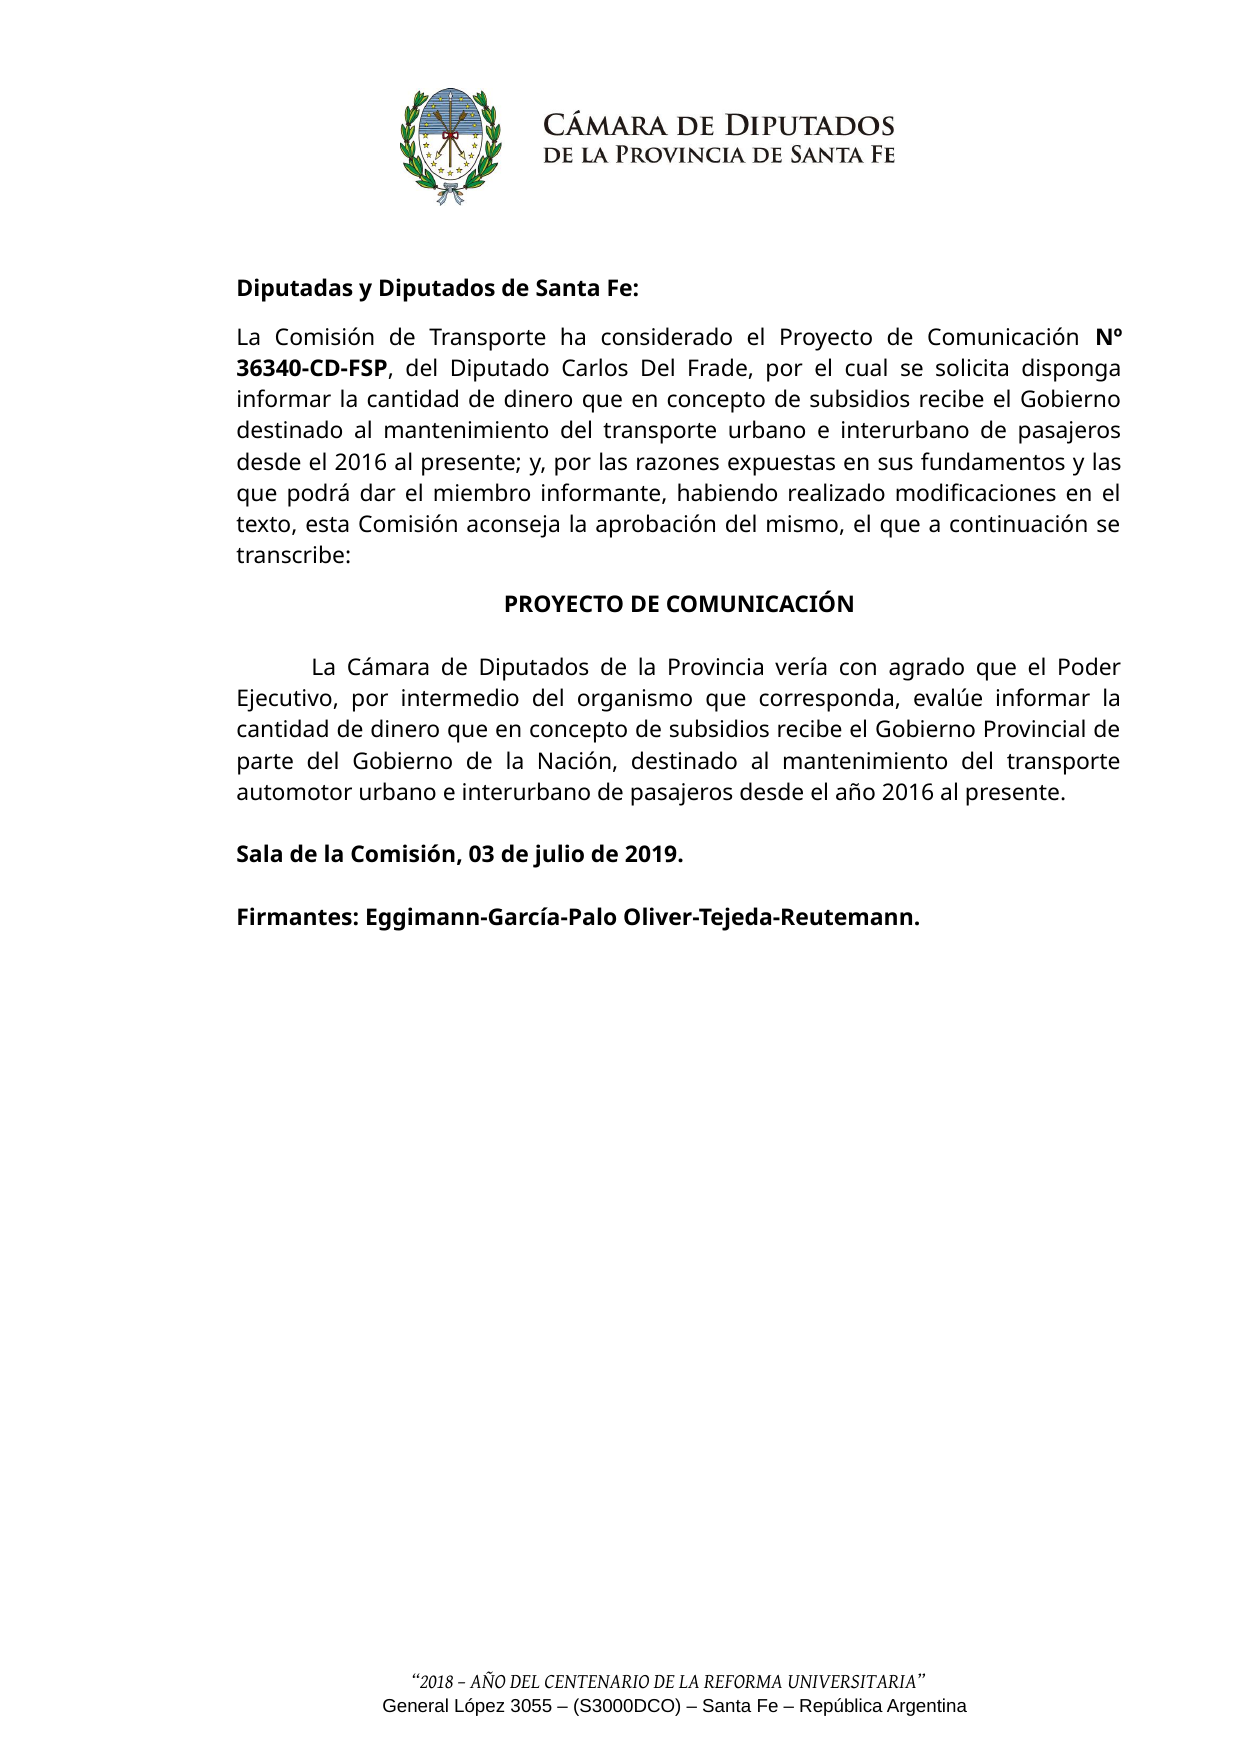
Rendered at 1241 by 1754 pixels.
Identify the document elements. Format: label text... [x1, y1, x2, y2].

text Diputadas y Diputados de Santa Fe: [236, 272, 1122, 303]
text Firmantes: Eggimann-García-Palo Oliver-Tejeda-Reutemann. [236, 901, 1122, 932]
text La Cámara de Diputados de la Provincia vería con agrado que el Poder Ejecutivo, por intermedio del organismo que corresponda, evalúe informar la cantidad de dinero que en concepto de subsidios recibe el Gobierno Provincial de parte del Gobierno de la Nación, destinado al mantenimiento del transporte automotor urbano e interurbano de pasajeros desde el año 2016 al presente. [236, 651, 1122, 807]
text Sala de la Comisión, 03 de julio de 2019. [236, 838, 1122, 869]
text La Comisión de Transporte ha considerado el Proyecto de Comunicación Nº 36340-CD-FSP, del Diputado Carlos Del Frade, por el cual se solicita disponga informar la cantidad de dinero que en concepto de subsidios recibe el Gobierno destinado al mantenimiento del transporte urbano e interurbano de pasajeros desde el 2016 al presente; y, por las razones expuestas en sus fundamentos y las que podrá dar el miembro informante, habiendo realizado modificaciones en el texto, esta Comisión aconseja la aprobación del mismo, el que a continuación se transcribe: [236, 321, 1122, 571]
picture [400, 88, 895, 210]
text PROYECTO DE COMUNICACIÓN [236, 588, 1122, 619]
